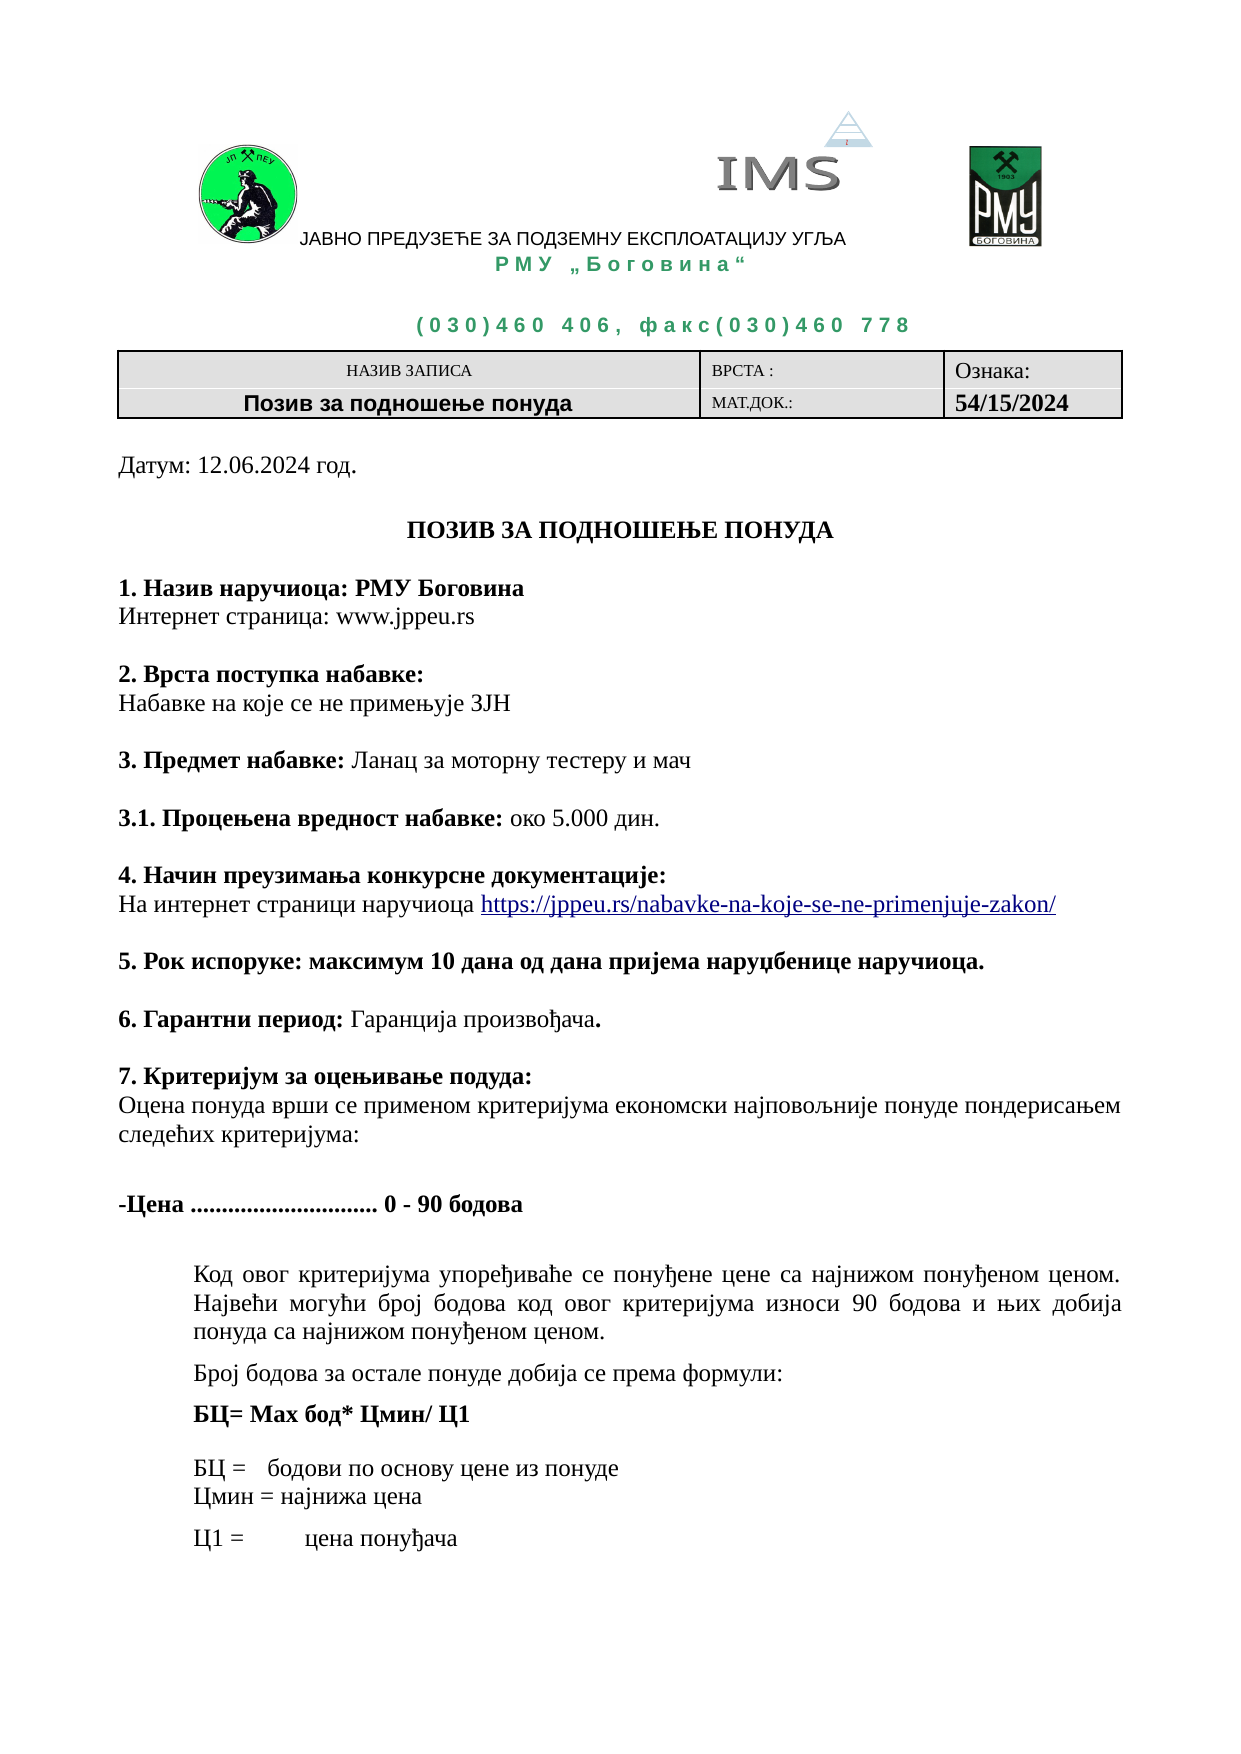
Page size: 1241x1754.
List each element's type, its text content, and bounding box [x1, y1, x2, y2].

table_header ВРСТА : [701, 352, 943, 388]
text 1. Назив наручиоца: РМУ Боговина [118, 573, 1122, 601]
text 6. Гарантни период: Гаранција произвођача. [118, 1004, 1122, 1033]
table_header НАЗИВ ЗАПИСА [119, 352, 699, 388]
table_cell МАТ.ДОК.: [701, 389, 943, 417]
text 3.1. Процењена вредност набавке: око 5.000 дин. [118, 803, 1122, 831]
text Интернет страница: www.jppeu.rs [118, 601, 1122, 630]
text -Цена .............................. 0 - 90 бодова [118, 1189, 1122, 1218]
text 4. Начин преузимања конкурсне документације: [118, 860, 1122, 889]
text 2. Врста поступка набавке: [118, 659, 1122, 688]
text Код овог критеријума упоређиваће се понуђене цене са најнижом понуђеном ценом. Највећи могући број бодова код овог критеријума износи 90 бодова и њих добија понуда са најнижом понуђеном ценом. [193, 1259, 1122, 1345]
text 3. Предмет набавке: Ланац за моторну тестеру и мач [118, 745, 1122, 774]
text (030)460 406, факс(030)460 778 [118, 313, 1122, 337]
text Цмин = најнижа цена [193, 1481, 1122, 1510]
text Датум: 12.06.2024 год. [118, 448, 1122, 479]
text БЦ = бодови по основу цене из понуде [193, 1453, 1122, 1481]
text 7. Критеријум за оцењивање подуда: [118, 1061, 1122, 1090]
text ПОЗИВ ЗА ПОДНОШЕЊЕ ПОНУДА [118, 515, 1122, 544]
picture [198, 144, 298, 244]
text 5. Рок испоруке: максимум 10 дана од дана пријема наруџбенице наручиоца. [118, 946, 1122, 975]
table_cell Позив за подношење понуда [119, 389, 699, 417]
picture [969, 146, 1042, 247]
text На интернет страници наручиоца https://jppeu.rs/nabavke-na-koje-se-ne-primenjuje-zakon/ [118, 889, 1122, 918]
table_header Ознака: [945, 352, 1121, 388]
text Ц1 = цена понуђача [193, 1523, 1122, 1551]
text БЦ= Маx бод* Цмин/ Ц1 [193, 1399, 1122, 1428]
text Број бодова за остале понуде добија се према формули: [193, 1358, 1122, 1386]
table_cell 54/15/2024 [945, 389, 1121, 417]
text ЈАВНО ПРЕДУЗЕЋЕ ЗА ПОДЗЕМНУ ЕКСПЛОАТАЦИЈУ УГЉА РМУ „Боговина“ [118, 143, 1122, 276]
text Оцена понуда врши се применом критеријума економски најповољније понуде пондерисањем следећих критеријума: [118, 1090, 1122, 1148]
text Набавке на које се не примењује ЗЈН [118, 688, 1122, 716]
